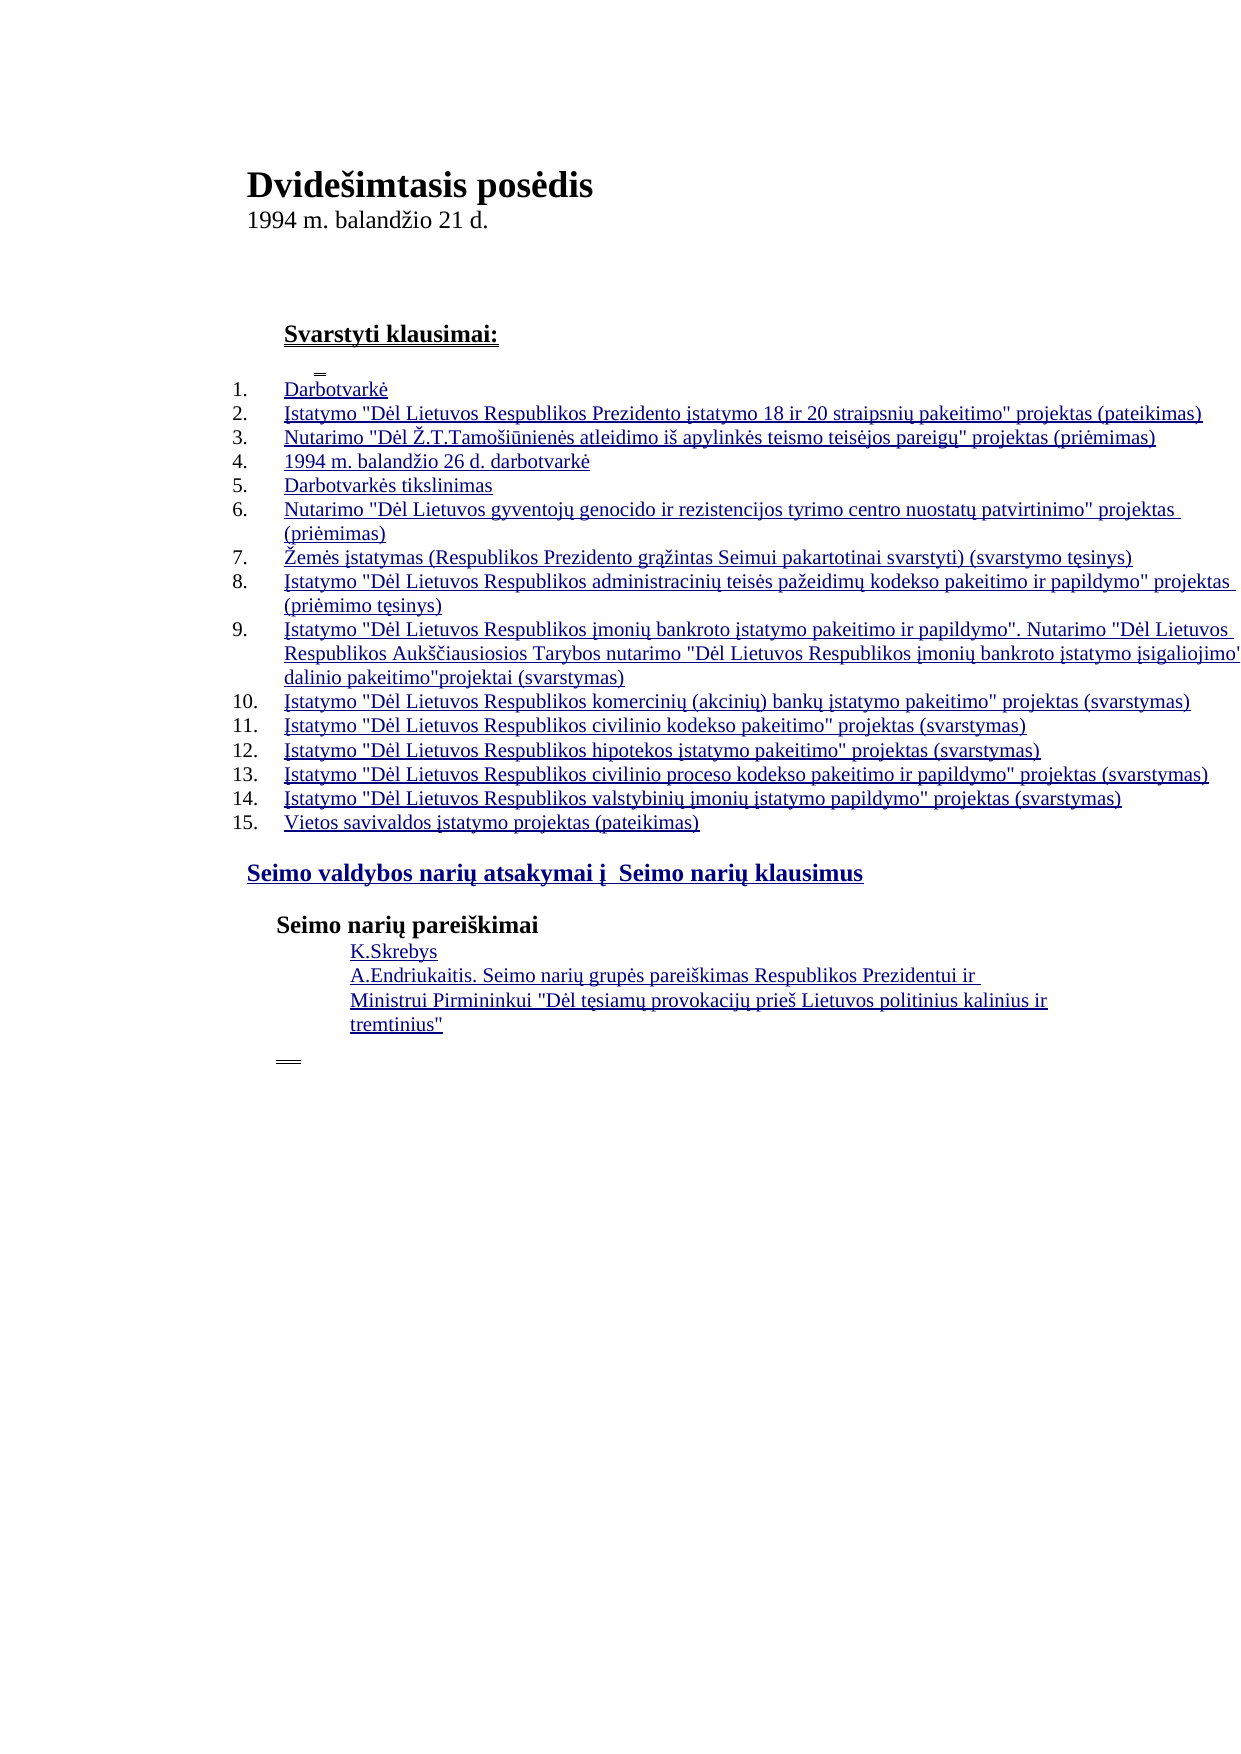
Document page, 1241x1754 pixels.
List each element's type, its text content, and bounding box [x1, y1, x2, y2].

table_cell Vietos savivaldos įstatymo projektas (pateikimas) [273, 810, 1240, 834]
table_cell Nutarimo "Dėl Lietuvos gyventojų genocido ir rezistencijos tyrimo centro nuostatų patvirtinimo" projektas (priėmimas) [273, 497, 1240, 545]
table_cell 1994 m. balandžio 26 d. darbotvarkė [273, 449, 1240, 473]
table_cell [188, 449, 273, 473]
table_cell Įstatymo "Dėl Lietuvos Respublikos įmonių bankroto įstatymo pakeitimo ir papildymo". Nutarimo "Dėl Lietuvos Respublikos Aukščiausiosios Tarybos nutarimo "Dėl Lietuvos Respublikos įmonių bankroto įstatymo įsigaliojimo" dalinio pakeitimo"projektai (svarstymas) [273, 617, 1240, 689]
table_cell [188, 810, 273, 834]
text Seimo valdybos narių atsakymai į Seimo narių klausimus [247, 858, 1053, 887]
table_cell Nutarimo "Dėl Ž.T.Tamošiūnienės atleidimo iš apylinkės teismo teisėjos pareigų" projektas (priėmimas) [273, 425, 1240, 449]
table_cell [188, 497, 273, 545]
table_cell [188, 425, 273, 449]
table_cell Įstatymo "Dėl Lietuvos Respublikos hipotekos įstatymo pakeitimo" projektas (svarstymas) [273, 738, 1240, 762]
table_header Svarstyti klausimai: [273, 319, 1240, 377]
table_cell [188, 377, 273, 401]
text K.Skrebys [350, 939, 1053, 963]
text Dvidešimtasis posėdis 1994 m. balandžio 21 d. [247, 162, 1053, 234]
table_cell Darbotvarkė [273, 377, 1240, 401]
table_cell [188, 714, 273, 737]
table_cell Žemės įstatymas (Respublikos Prezidento grąžintas Seimui pakartotinai svarstyti) (svarstymo tęsinys) [273, 545, 1240, 569]
table_cell [188, 569, 273, 617]
text A.Endriukaitis. Seimo narių grupės pareiškimas Respublikos Prezidentui ir Ministrui Pirmininkui "Dėl tęsiamų provokacijų prieš Lietuvos politinius kalinius ir tremtinius" [350, 963, 1053, 1036]
table_cell Įstatymo "Dėl Lietuvos Respublikos administracinių teisės pažeidimų kodekso pakeitimo ir papildymo" projektas (priėmimo tęsinys) [273, 569, 1240, 617]
table_cell Įstatymo "Dėl Lietuvos Respublikos civilinio kodekso pakeitimo" projektas (svarstymas) [273, 714, 1240, 737]
table_cell [188, 617, 273, 689]
table_cell [188, 545, 273, 569]
table_cell [188, 762, 273, 786]
table_cell [188, 738, 273, 762]
text Seimo narių pareiškimai [276, 911, 1053, 939]
table_cell Įstatymo "Dėl Lietuvos Respublikos valstybinių įmonių įstatymo papildymo" projektas (svarstymas) [273, 786, 1240, 810]
table_cell [188, 401, 273, 425]
table_cell Darbotvarkės tikslinimas [273, 473, 1240, 497]
table_cell [188, 786, 273, 810]
table_cell Įstatymo "Dėl Lietuvos Respublikos komercinių (akcinių) bankų įstatymo pakeitimo" projektas (svarstymas) [273, 689, 1240, 713]
table_header [188, 319, 273, 377]
table_cell Įstatymo "Dėl Lietuvos Respublikos Prezidento įstatymo 18 ir 20 straipsnių pakeitimo" projektas (pateikimas) [273, 401, 1240, 425]
table_cell Įstatymo "Dėl Lietuvos Respublikos civilinio proceso kodekso pakeitimo ir papildymo" projektas (svarstymas) [273, 762, 1240, 786]
table_cell [188, 473, 273, 497]
table_cell [188, 689, 273, 713]
